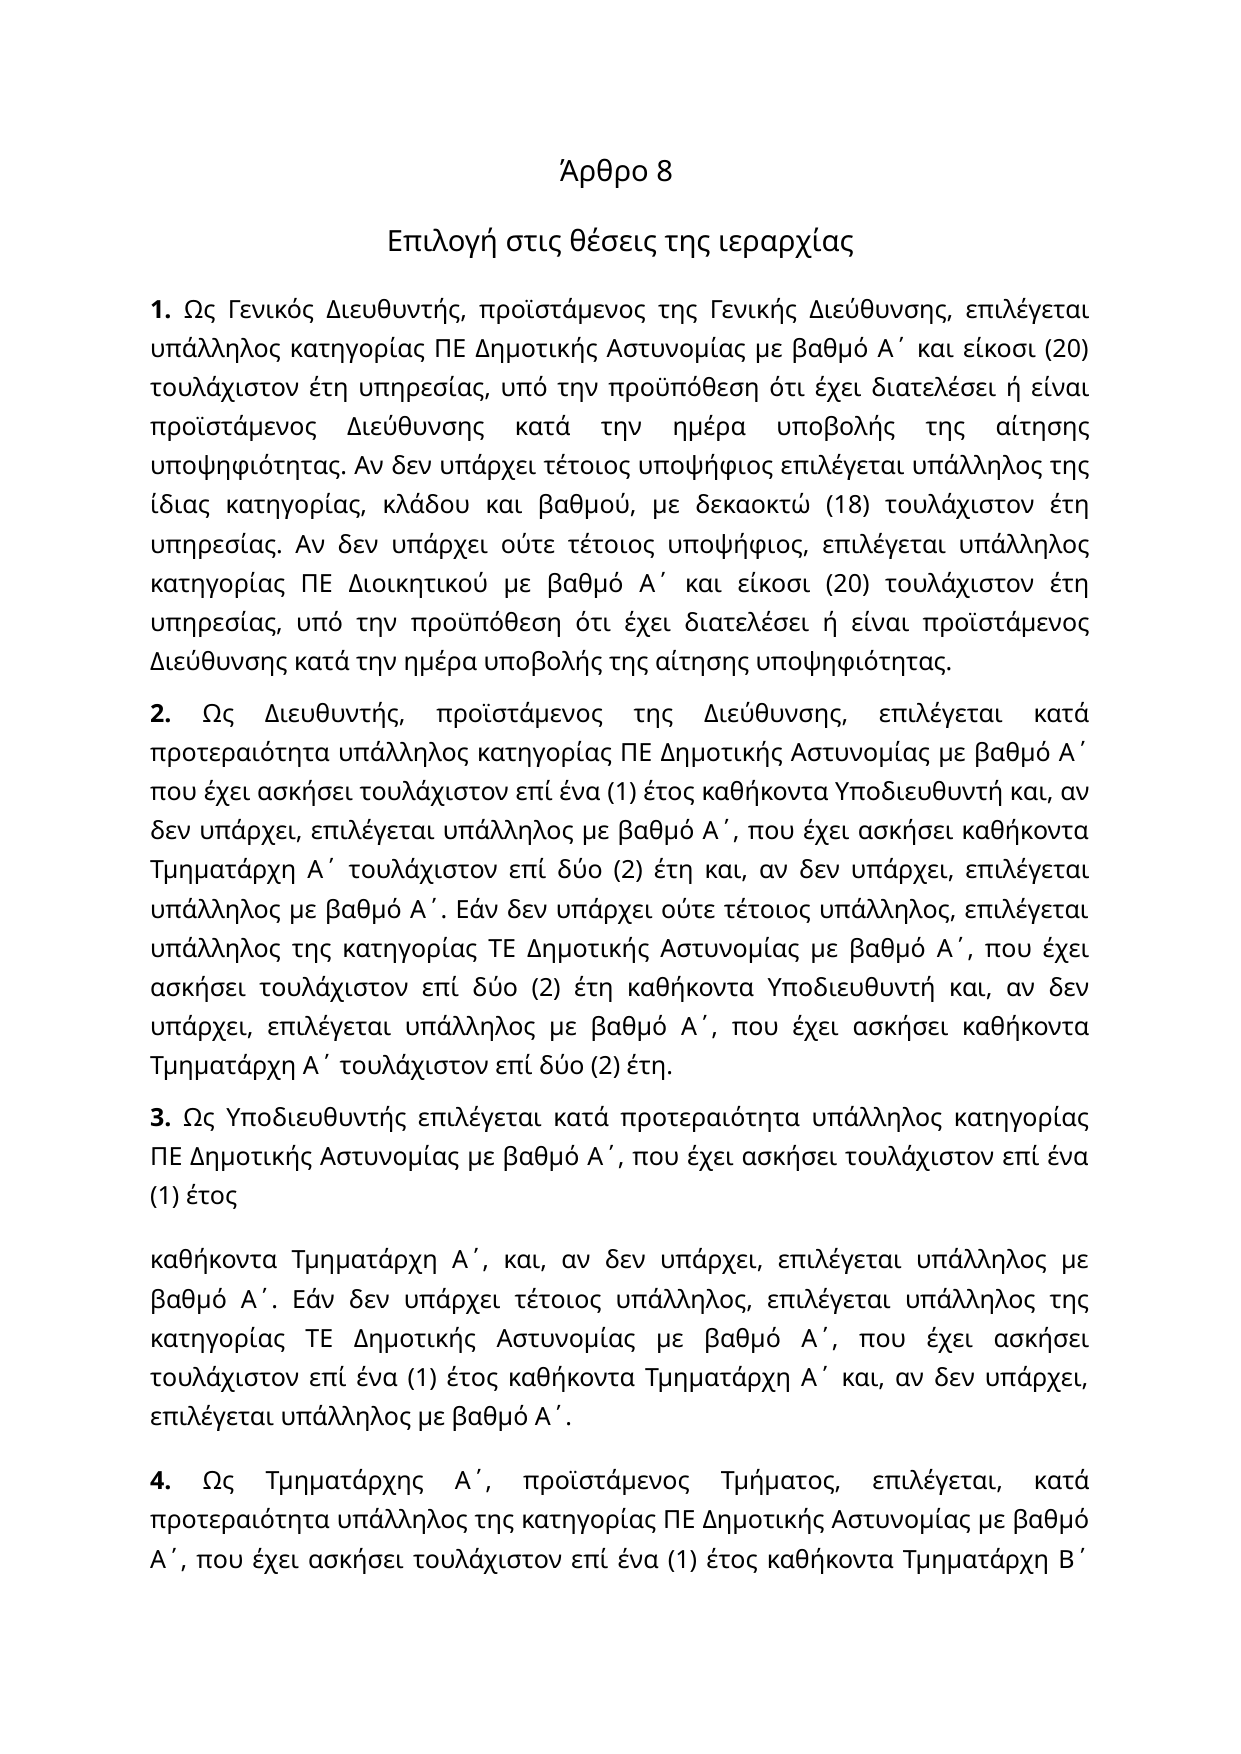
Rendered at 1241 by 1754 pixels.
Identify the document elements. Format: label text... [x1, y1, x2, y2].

subtitle Επιλογή στις θέσεις της ιεραρχίας [150, 221, 1090, 260]
text 2. Ως Διευθυντής, προϊστάμενος της Διεύθυνσης, επιλέγεται κατά προτεραιότητα υπάλληλος κατηγορίας ΠΕ Δημοτικής Αστυνομίας με βαθμό Α΄ που έχει ασκήσει τουλάχιστον επί ένα (1) έτος καθήκοντα Υποδιευθυντή και, αν δεν υπάρχει, επιλέγεται υπάλληλος με βαθμό Α΄, που έχει ασκήσει καθήκοντα Τμηματάρχη Α΄ τουλάχιστον επί δύο (2) έτη και, αν δεν υπάρχει, επιλέγεται υπάλληλος με βαθμό Α΄. Εάν δεν υπάρχει ούτε τέτοιος υπάλληλος, επιλέγεται υπάλληλος της κατηγορίας TE Δημοτικής Αστυνομίας με βαθμό Α΄, που έχει ασκήσει τουλάχιστον επί δύο (2) έτη καθήκοντα Υποδιευθυντή και, αν δεν υπάρχει, επιλέγεται υπάλληλος με βαθμό Α΄, που έχει ασκήσει καθήκοντα Τμηματάρχη Α΄ τουλάχιστον επί δύο (2) έτη. [150, 695, 1090, 1082]
text 4. Ως Τμηματάρχης Α΄, προϊστάμενος Τμήματος, επιλέγεται, κατά προτεραιότητα υπάλληλος της κατηγορίας ΠΕ Δημοτικής Αστυνομίας με βαθμό Α΄, που έχει ασκήσει τουλάχιστον επί ένα (1) έτος καθήκοντα Τμηματάρχη Β΄ [150, 1463, 1090, 1575]
subtitle Άρθρο 8 [150, 150, 1090, 190]
text 3. Ως Υποδιευθυντής επιλέγεται κατά προτεραιότητα υπάλληλος κατηγορίας ΠΕ Δημοτικής Αστυνομίας με βαθμό Α΄, που έχει ασκήσει τουλάχιστον επί ένα (1) έτος [150, 1099, 1090, 1212]
text 1. Ως Γενικός Διευθυντής, προϊστάμενος της Γενικής Διεύθυνσης, επιλέγεται υπάλληλος κατηγορίας ΠΕ Δημοτικής Αστυνομίας με βαθμό Α΄ και είκοσι (20) τουλάχιστον έτη υπηρεσίας, υπό την προϋπόθεση ότι έχει διατελέσει ή είναι προϊστάμενος Διεύθυνσης κατά την ημέρα υποβολής της αίτησης υποψηφιότητας. Αν δεν υπάρχει τέτοιος υποψήφιος επιλέγεται υπάλληλος της ίδιας κατηγορίας, κλάδου και βαθμού, με δεκαοκτώ (18) τουλάχιστον έτη υπηρεσίας. Αν δεν υπάρχει ούτε τέτοιος υποψήφιος, επιλέγεται υπάλληλος κατηγορίας ΠΕ Διοικητικού με βαθμό Α΄ και είκοσι (20) τουλάχιστον έτη υπηρεσίας, υπό την προϋπόθεση ότι έχει διατελέσει ή είναι προϊστάμενος Διεύθυνσης κατά την ημέρα υποβολής της αίτησης υποψηφιότητας. [150, 291, 1090, 678]
text καθήκοντα Τμηματάρχη Α΄, και, αν δεν υπάρχει, επιλέγεται υπάλληλος με βαθμό Α΄. Εάν δεν υπάρχει τέτοιος υπάλληλος, επιλέγεται υπάλληλος της κατηγορίας TE Δημοτικής Αστυνομίας με βαθμό Α΄, που έχει ασκήσει τουλάχιστον επί ένα (1) έτος καθήκοντα Τμηματάρχη Α΄ και, αν δεν υπάρχει, επιλέγεται υπάλληλος με βαθμό Α΄. [150, 1242, 1090, 1433]
